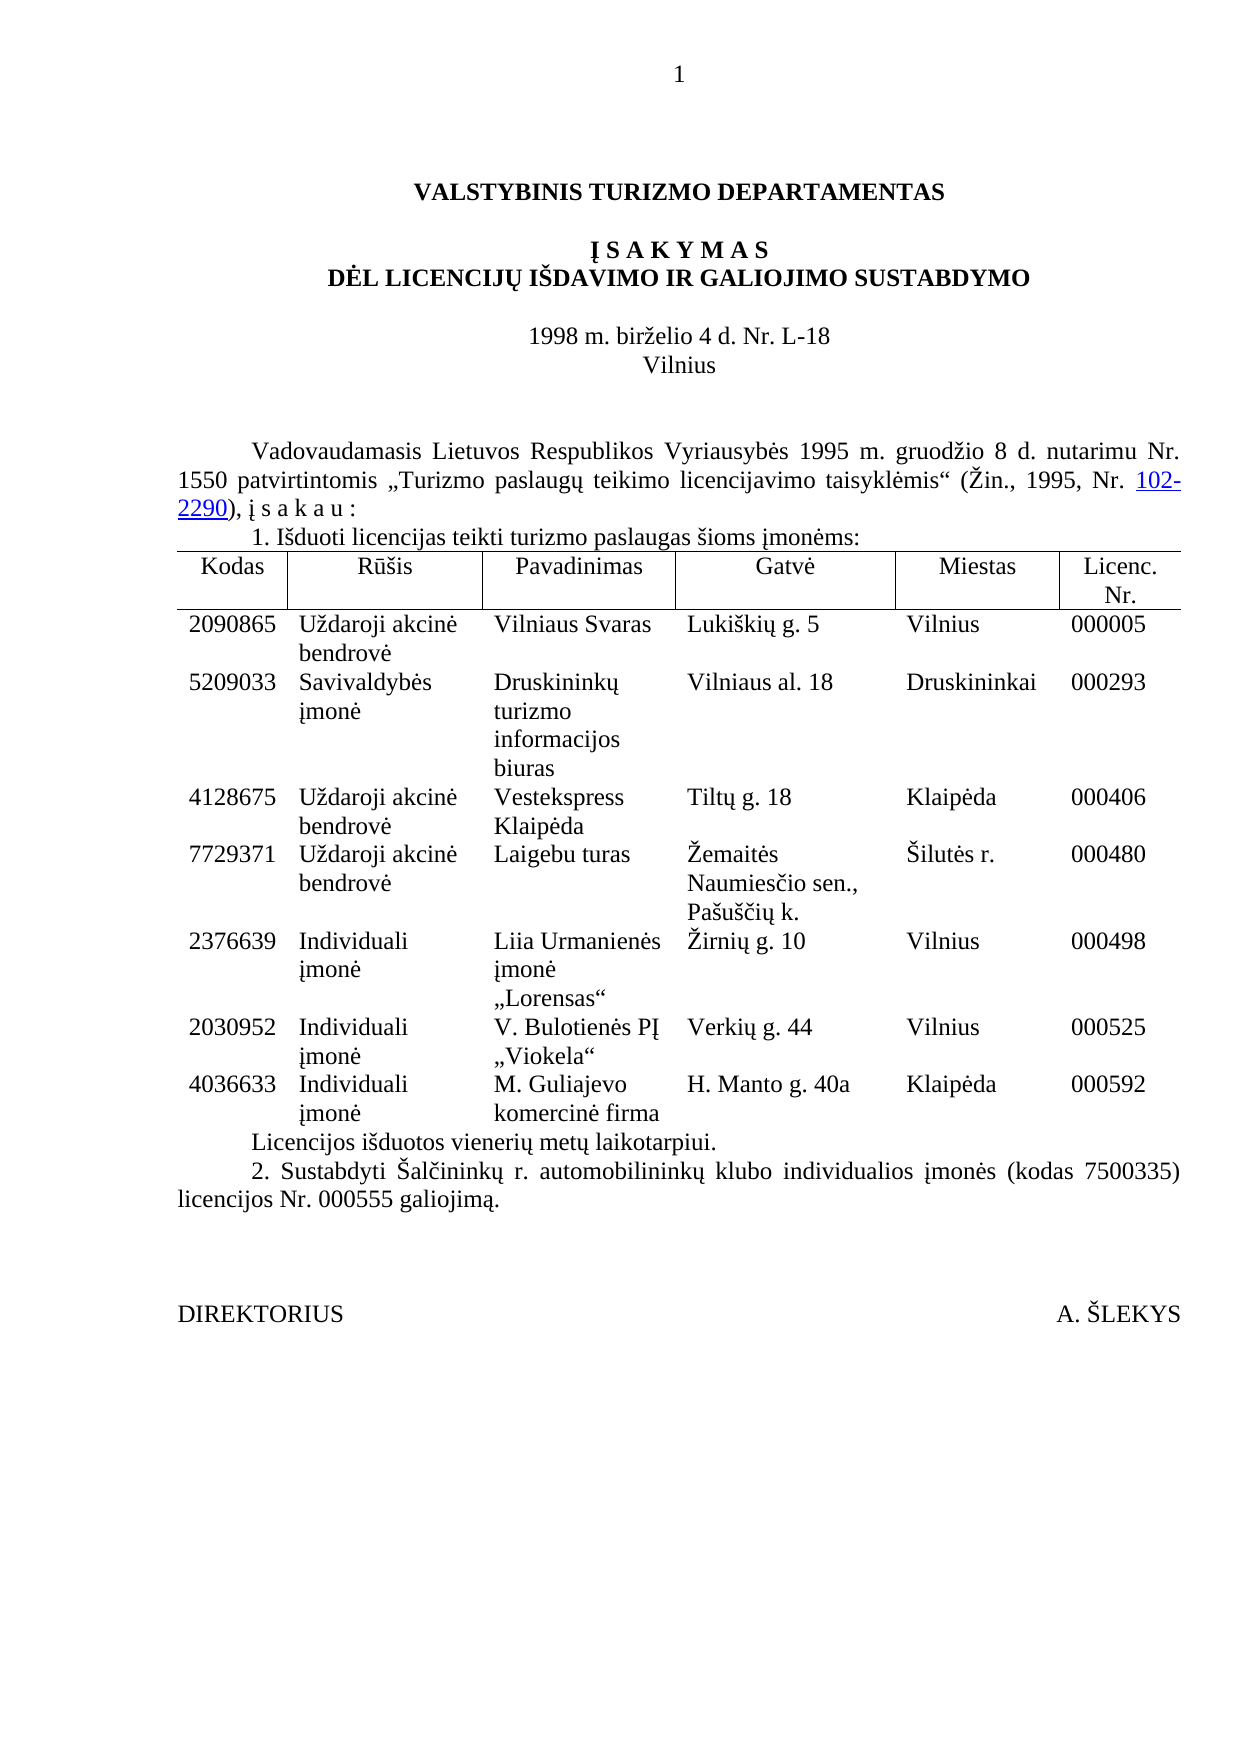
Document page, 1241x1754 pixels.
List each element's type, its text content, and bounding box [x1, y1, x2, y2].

table_cell Uždaroji akcinė bendrovė [287, 610, 482, 667]
table_cell 2090865 [177, 610, 287, 667]
table_cell H. Manto g. 40a [676, 1070, 895, 1127]
table_cell Uždaroji akcinė bendrovė [287, 840, 482, 926]
table_header Rūšis [288, 552, 482, 609]
table_cell Vilnius [895, 610, 1059, 667]
table_cell 000480 [1060, 840, 1181, 926]
table_cell Druskininkai [895, 667, 1059, 782]
table_cell Šilutės r. [895, 840, 1059, 926]
text DIREKTORIUS A. ŠLEKYS [177, 1299, 1181, 1328]
table_cell Laigebu turas [483, 840, 676, 926]
table_cell Žirnių g. 10 [676, 926, 895, 1012]
table_cell Verkių g. 44 [676, 1012, 895, 1069]
text Vadovaudamasis Lietuvos Respublikos Vyriausybės 1995 m. gruodžio 8 d. nutarimu Nr. 1550 patvirtintomis „Turizmo paslaugų teikimo licencijavimo taisyklėmis“ (Žin., 1995, Nr. 102-2290), įsakau: [177, 436, 1181, 522]
table_cell Tiltų g. 18 [676, 782, 895, 839]
table_cell 4128675 [177, 782, 287, 839]
table_cell 000406 [1060, 782, 1181, 839]
table_cell Individuali įmonė [287, 926, 482, 1012]
table_cell 000498 [1060, 926, 1181, 1012]
table_cell Individuali įmonė [287, 1070, 482, 1127]
table_cell Uždaroji akcinė bendrovė [287, 782, 482, 839]
table_cell Vilnius [895, 926, 1059, 1012]
table_cell Žemaitės Naumiesčio sen., Pašuščių k. [676, 840, 895, 926]
text 1. Išduoti licencijas teikti turizmo paslaugas šioms įmonėms: [177, 522, 1181, 551]
table_cell Liia Urmanienės įmonė „Lorensas“ [483, 926, 676, 1012]
table_cell 4036633 [177, 1070, 287, 1127]
text 1998 m. birželio 4 d. Nr. L-18 [177, 321, 1181, 350]
table_cell V. Bulotienės PĮ „Viokela“ [483, 1012, 676, 1069]
table_cell Vilniaus al. 18 [676, 667, 895, 782]
table_cell Savivaldybės įmonė [287, 667, 482, 782]
table_cell 2376639 [177, 926, 287, 1012]
table_cell M. Guliajevo komercinė firma [483, 1070, 676, 1127]
text 2. Sustabdyti Šalčininkų r. automobilininkų klubo individualios įmonės (kodas 7500335) licencijos Nr. 000555 galiojimą. [177, 1156, 1181, 1213]
table_cell 000592 [1060, 1070, 1181, 1127]
table_cell Klaipėda [895, 1070, 1059, 1127]
table_cell 000525 [1060, 1012, 1181, 1069]
text VALSTYBINIS TURIZMO DEPARTAMENTAS [177, 177, 1181, 206]
table_cell 000005 [1060, 610, 1181, 667]
table_cell 2030952 [177, 1012, 287, 1069]
table_cell Vilnius [895, 1012, 1059, 1069]
text Į S A K Y M A S [177, 235, 1181, 263]
table_cell 5209033 [177, 667, 287, 782]
table_cell Druskininkų turizmo informacijos biuras [483, 667, 676, 782]
table_cell 7729371 [177, 840, 287, 926]
table_cell Individuali įmonė [287, 1012, 482, 1069]
text Vilnius [177, 350, 1181, 378]
table_header Kodas [177, 552, 287, 609]
table_cell Vilniaus Svaras [483, 610, 676, 667]
table_cell Vestekspress Klaipėda [483, 782, 676, 839]
text Licencijos išduotos vienerių metų laikotarpiui. [177, 1127, 1181, 1156]
table_cell Lukiškių g. 5 [676, 610, 895, 667]
table_header Miestas [896, 552, 1059, 609]
table_header Licenc. Nr. [1060, 552, 1181, 609]
table_header Pavadinimas [483, 552, 675, 609]
table_header Gatvė [676, 552, 895, 609]
table_cell Klaipėda [895, 782, 1059, 839]
table_cell 000293 [1060, 667, 1181, 782]
text DĖL LICENCIJŲ IŠDAVIMO IR GALIOJIMO SUSTABDYMO [177, 263, 1181, 292]
